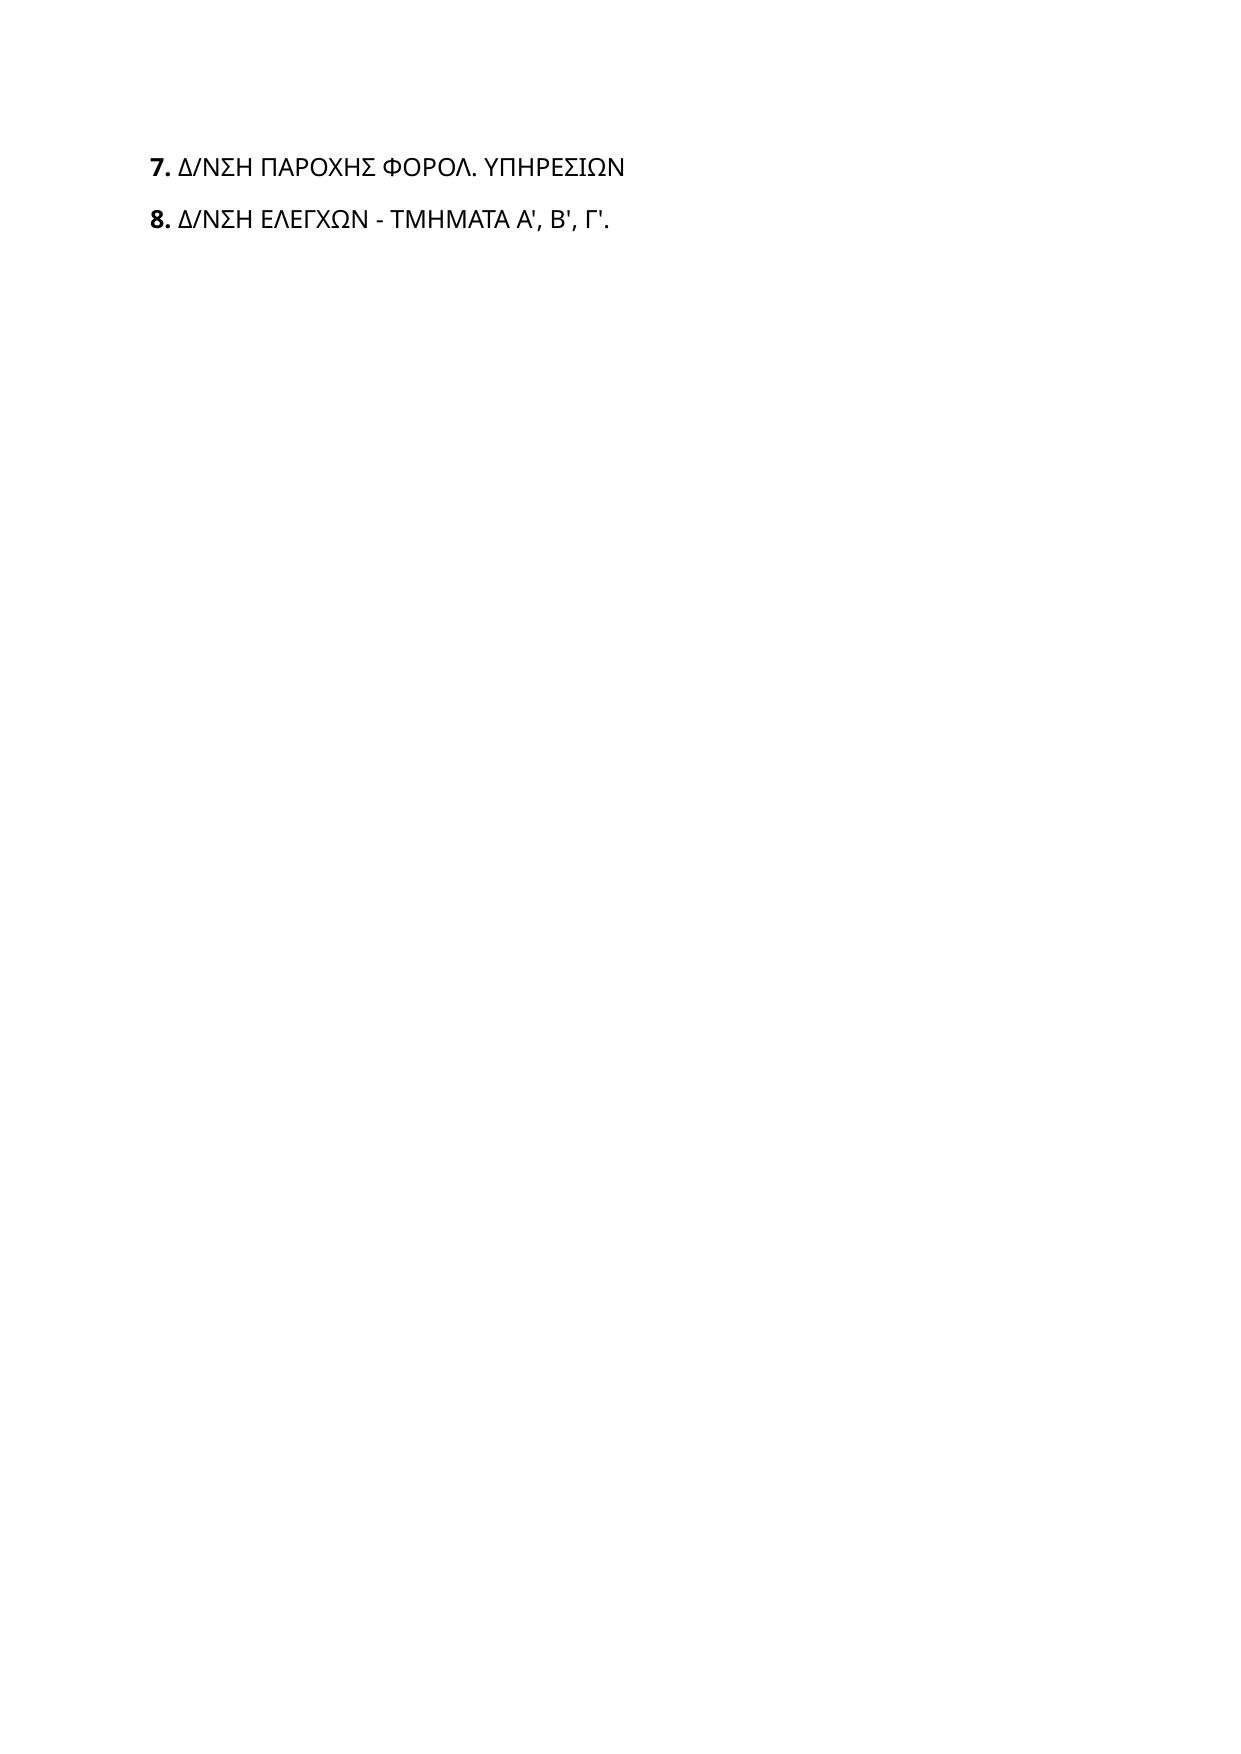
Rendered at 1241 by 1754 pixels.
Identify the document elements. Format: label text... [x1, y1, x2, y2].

text 8. Δ/ΝΣΗ ΕΛΕΓΧΩΝ - ΤΜΗΜΑΤΑ Α', Β', Γ'. [150, 202, 1090, 236]
text 7. Δ/ΝΣΗ ΠΑΡΟΧΗΣ ΦΟΡΟΛ. ΥΠΗΡΕΣΙΩΝ [150, 150, 1090, 184]
